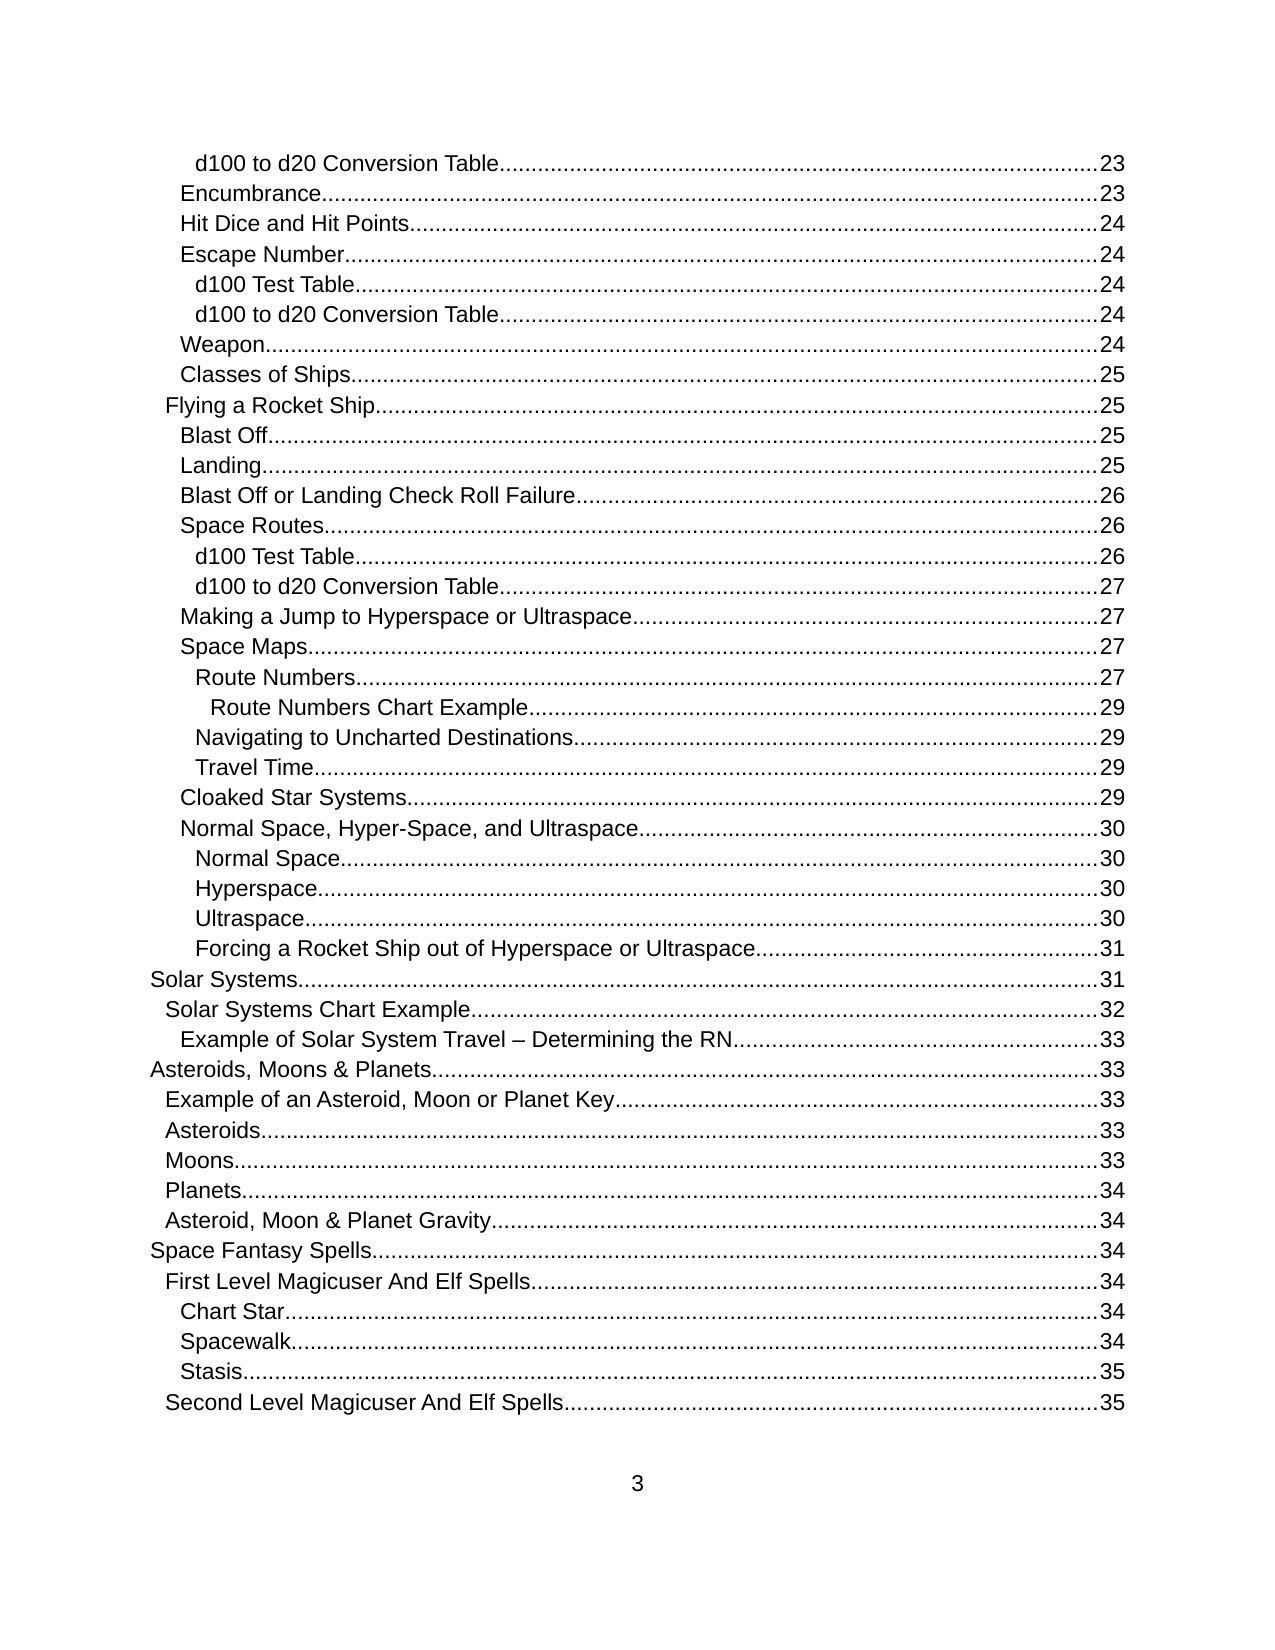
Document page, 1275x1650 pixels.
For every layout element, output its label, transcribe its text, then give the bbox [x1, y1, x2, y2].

text Flying a Rocket Ship 25 [165, 392, 1125, 418]
text Asteroids 33 [165, 1117, 1125, 1143]
text Travel Time 29 [195, 754, 1125, 781]
text d100 Test Table 24 [195, 271, 1125, 297]
text Normal Space 30 [195, 845, 1125, 871]
text Example of an Asteroid, Moon or Planet Key 33 [165, 1086, 1125, 1113]
text Stasis 35 [180, 1358, 1125, 1385]
text Forcing a Rocket Ship out of Hyperspace or Ultraspace 31 [195, 935, 1125, 962]
text First Level Magicuser And Elf Spells 34 [165, 1268, 1125, 1294]
text d100 to d20 Conversion Table 24 [195, 301, 1125, 327]
text Blast Off or Landing Check Roll Failure 26 [180, 482, 1125, 509]
text Solar Systems Chart Example 32 [165, 996, 1125, 1022]
text Spacewalk 34 [180, 1328, 1125, 1354]
text Making a Jump to Hyperspace or Ultraspace 27 [180, 603, 1125, 629]
text Classes of Ships 25 [180, 361, 1125, 388]
text Asteroid, Moon & Planet Gravity 34 [165, 1207, 1125, 1234]
text Hyperspace 30 [195, 875, 1125, 901]
text Route Numbers 27 [195, 663, 1125, 690]
text Hit Dice and Hit Points 24 [180, 210, 1125, 237]
text d100 to d20 Conversion Table 23 [195, 150, 1125, 176]
text Chart Star 34 [180, 1298, 1125, 1324]
text Example of Solar System Travel – Determining the RN 33 [180, 1026, 1125, 1052]
text Second Level Magicuser And Elf Spells 35 [165, 1388, 1125, 1415]
text d100 Test Table 26 [195, 543, 1125, 569]
text Space Maps 27 [180, 633, 1125, 660]
text Route Numbers Chart Example 29 [210, 694, 1125, 720]
text Space Routes 26 [180, 512, 1125, 539]
text Blast Off 25 [180, 422, 1125, 448]
text Landing 25 [180, 452, 1125, 478]
text Ultraspace 30 [195, 905, 1125, 932]
text Escape Number 24 [180, 241, 1125, 267]
text Cloaked Star Systems 29 [180, 784, 1125, 811]
text Solar Systems 31 [150, 966, 1125, 992]
text Planets 34 [165, 1177, 1125, 1203]
text Weapon 24 [180, 331, 1125, 358]
text Moons 33 [165, 1147, 1125, 1173]
text d100 to d20 Conversion Table 27 [195, 573, 1125, 599]
text Encumbrance 23 [180, 180, 1125, 207]
text Navigating to Uncharted Destinations 29 [195, 724, 1125, 750]
text Normal Space, Hyper-Space, and Ultraspace 30 [180, 814, 1125, 841]
text Space Fantasy Spells 34 [150, 1237, 1125, 1264]
text Asteroids, Moons & Planets 33 [150, 1056, 1125, 1083]
